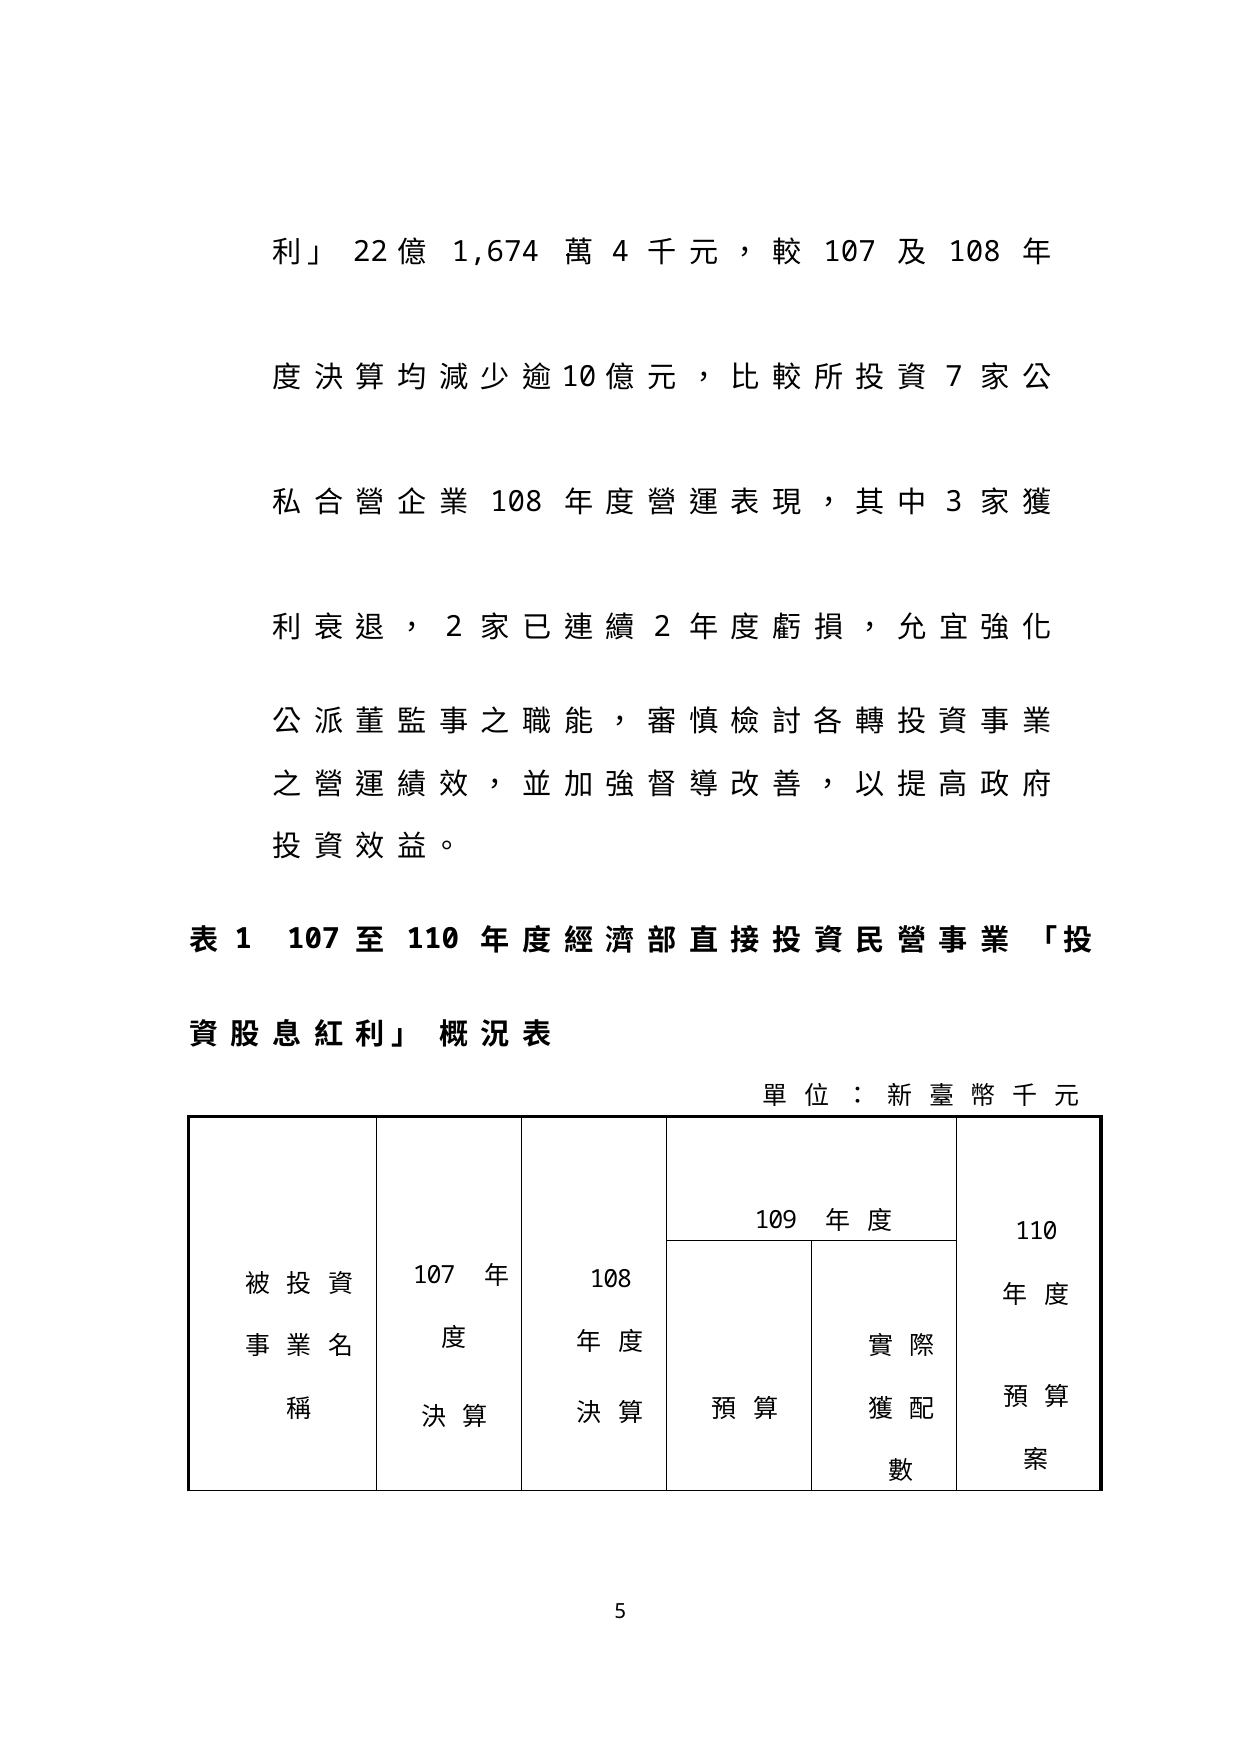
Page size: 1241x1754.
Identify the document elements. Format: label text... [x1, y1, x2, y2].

text 單位：新臺幣千元 [183, 1052, 1087, 1115]
table_header 108年度 決算 [522, 1118, 666, 1490]
table_header 107年度 決算 [377, 1118, 521, 1490]
text 表1 107至110年度經濟部直接投資民營事業「投資股息紅利」概況表 [183, 865, 1131, 1052]
table_header 110年度 預算案 [957, 1118, 1099, 1490]
table_header 109年度 [667, 1118, 956, 1240]
text 利」22億1,674萬4千元，較107及108年度決算均減少逾10億元，比較所投資7家公私合營企業108年度營運表現，其中3家獲利衰退，2家已連續2年度虧損，允宜強化公派董監事之職能，審慎檢討各轉投資事業之營運績效，並加強督導改善，以提高政府投資效益。 [242, 177, 1058, 865]
table_cell 實際獲配數 [812, 1241, 956, 1490]
table_cell 預算 [667, 1241, 811, 1490]
table_header 被投資事業名稱 [190, 1118, 376, 1490]
